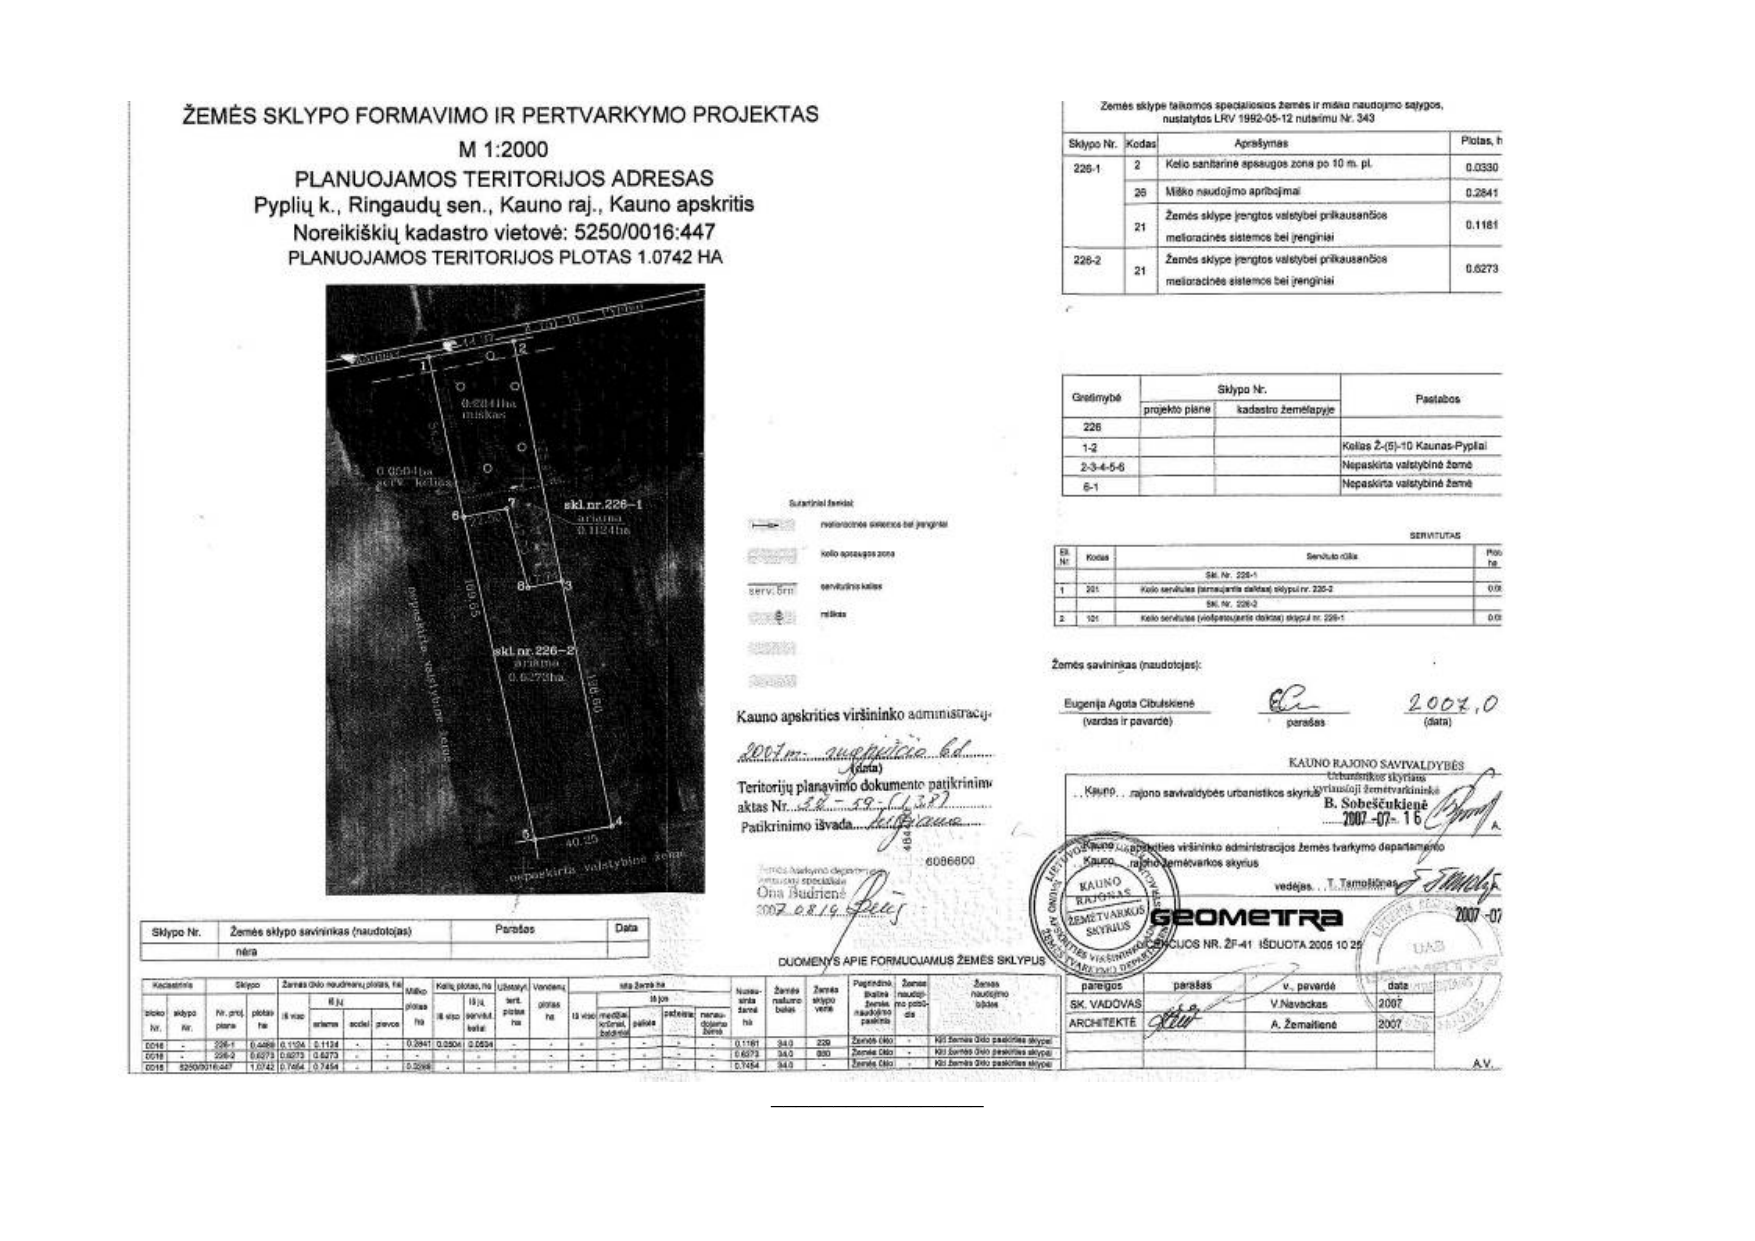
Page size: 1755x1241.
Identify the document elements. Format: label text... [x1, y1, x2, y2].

text _________________ [118, 1081, 1636, 1110]
